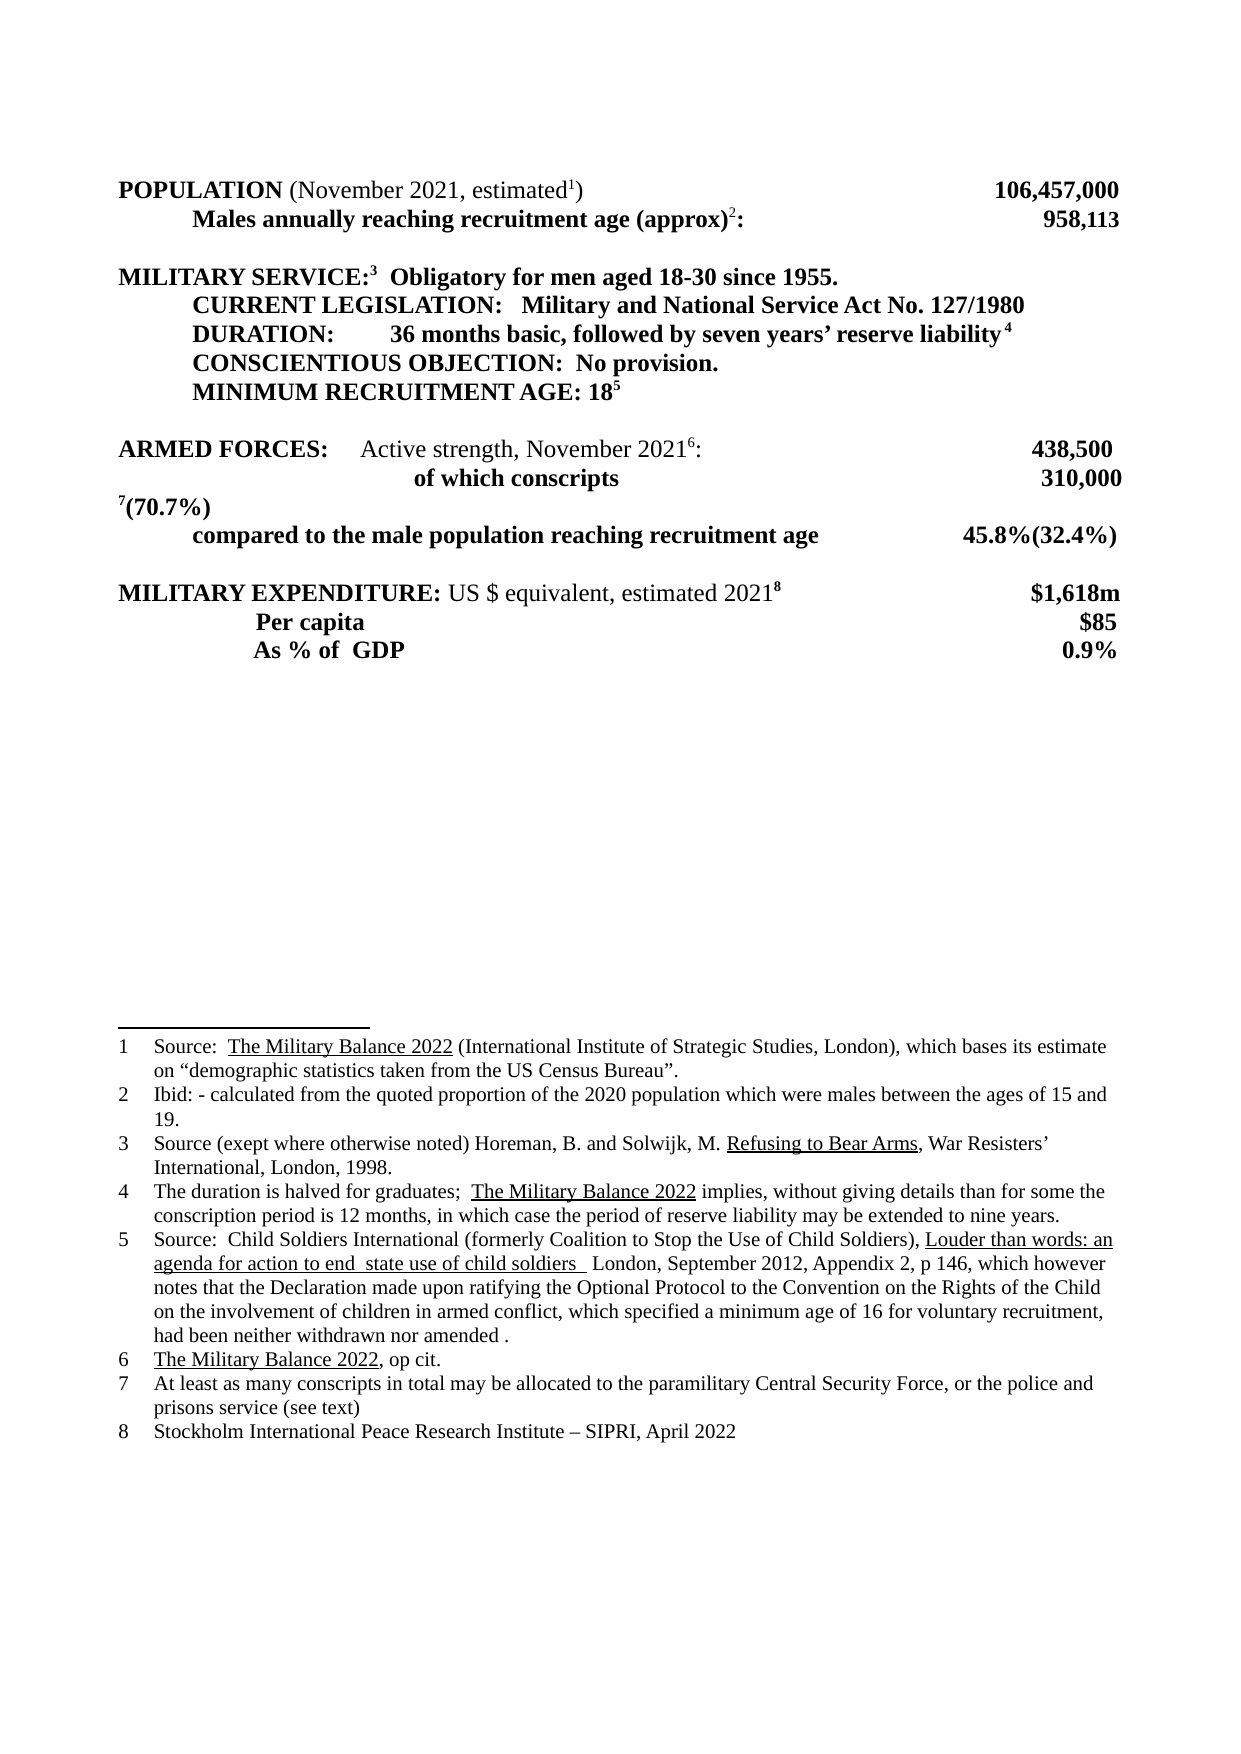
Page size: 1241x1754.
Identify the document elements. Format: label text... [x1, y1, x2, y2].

text ARMED FORCES: Active strength, November 2021: 438,500 [118, 434, 1122, 463]
text Source: The Military Balance 2022 (International Institute of Strategic Studies, London), which bases its estimate on “demographic statistics taken from the US Census Bureau”. [118, 1034, 1122, 1082]
text MINIMUM RECRUITMENT AGE: 18 [118, 377, 1122, 406]
text The duration is halved for graduates; The Military Balance 2022 implies, without giving details than for some the conscription period is 12 months, in which case the period of reserve liability may be extended to nine years. [118, 1179, 1122, 1227]
text MILITARY SERVICE: Obligatory for men aged 18-30 since 1955. [118, 262, 1122, 291]
text Source: Child Soldiers International (formerly Coalition to Stop the Use of Child Soldiers), Louder than words: an agenda for action to end state use of child soldiers London, September 2012, Appendix 2, p 146, which however notes that the Declaration made upon ratifying the Optional Protocol to the Convention on the Rights of the Child on the involvement of children in armed conflict, which specified a minimum age of 16 for voluntary recruitment, had been neither withdrawn nor amended . [118, 1227, 1122, 1347]
text POPULATION (November 2021, estimated) 106,457,000 [118, 176, 1122, 204]
text At least as many conscripts in total may be allocated to the paramilitary Central Security Force, or the police and prisons service (see text) [118, 1371, 1122, 1419]
text Stockholm International Peace Research Institute – SIPRI, April 2022 [118, 1419, 1122, 1443]
text As % of GDP 0.9% [118, 636, 1122, 664]
text CONSCIENTIOUS OBJECTION: No provision. [118, 348, 1122, 377]
text MILITARY EXPENDITURE: US $ equivalent, estimated 2021 $1,618m [118, 578, 1122, 607]
text Source (exept where otherwise noted) Horeman, B. and Solwijk, M. Refusing to Bear Arms, War Resisters’ International, London, 1998. [118, 1131, 1122, 1179]
text compared to the male population reaching recruitment age 45.8%(32.4%) [118, 521, 1122, 549]
text Males annually reaching recruitment age (approx): 958,113 [118, 204, 1122, 233]
text Per capita $85 [118, 607, 1122, 636]
text of which conscripts 310,000 (70.7%) [118, 463, 1122, 521]
text The Military Balance 2022, op cit. [118, 1347, 1122, 1371]
text DURATION: 36 months basic, followed by seven years’ reserve liability [118, 319, 1122, 348]
text CURRENT LEGISLATION: Military and National Service Act No. 127/1980 [118, 291, 1122, 319]
text Ibid: - calculated from the quoted proportion of the 2020 population which were males between the ages of 15 and 19. [118, 1082, 1122, 1131]
